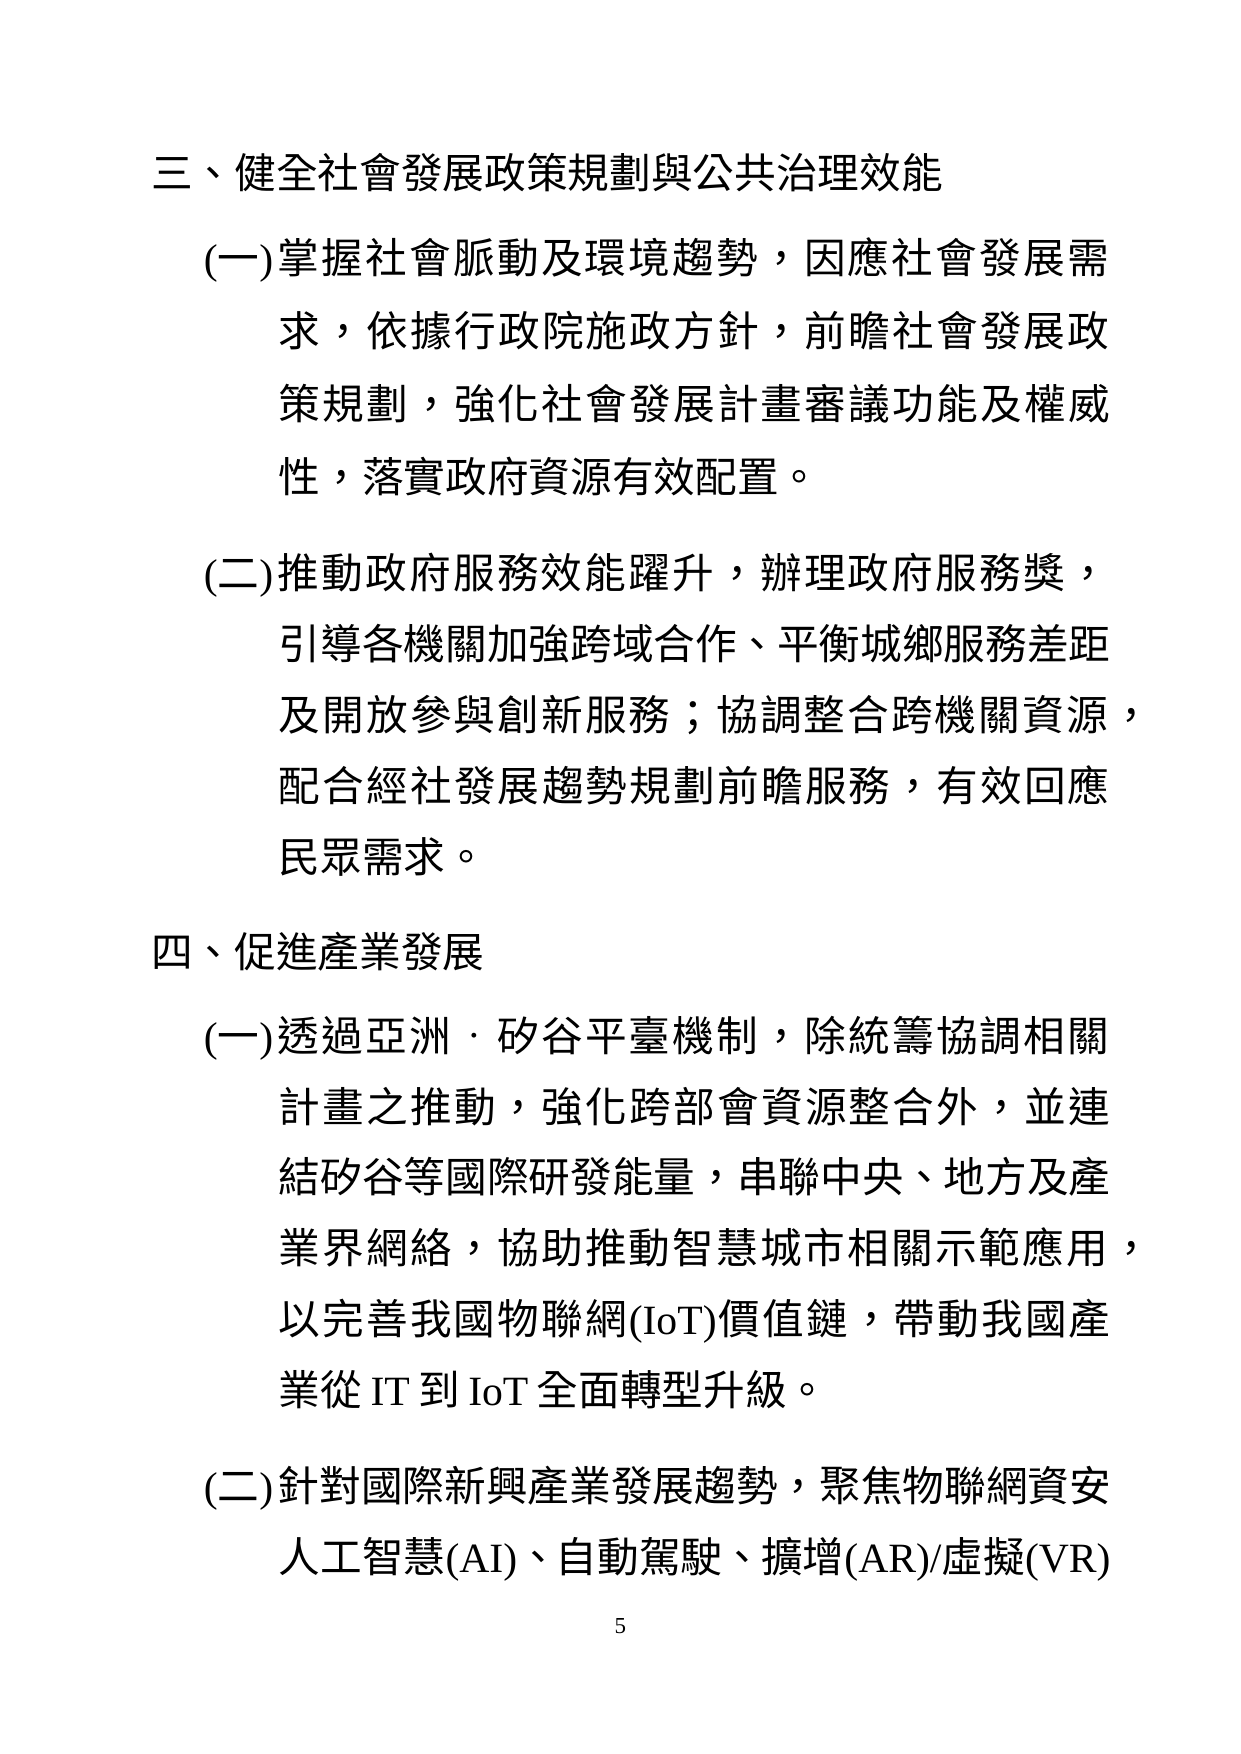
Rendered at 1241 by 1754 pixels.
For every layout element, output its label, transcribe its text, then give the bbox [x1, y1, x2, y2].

list 透過亞洲‧矽谷平臺機制，除統籌協調相關計畫之推動，強化跨部會資源整合外，並連結矽谷等國際研發能量，串聯中央、地方及產業界網絡，協助推動智慧城市相關示範應用，以完善我國物聯網(IoT)價值鏈，帶動我國產業從IT到IoT全面轉型升級。 [204, 994, 1110, 1419]
list 掌握社會脈動及環境趨勢，因應社會發展需求，依據行政院施政方針，前瞻社會發展政策規劃，強化社會發展計畫審議功能及權威性，落實政府資源有效配置。 [204, 215, 1110, 507]
text 四、促進產業發展 [130, 911, 1110, 982]
text 三、健全社會發展政策規劃與公共治理效能 [130, 130, 1110, 203]
list 針對國際新興產業發展趨勢，聚焦物聯網資安、人工智慧(AI)、自動駕駛、擴增(AR)/虛擬(VR)實境、行動生活、創新創業、國際鏈結暨新南向等重點工作，期促進相關創新應用及場域實證，帶動海外輸出商機。其中在行動生活部分，將以基礎環境、應用場域、體驗行銷三大主軸加速推動行動支付，以打造台灣成為行動生活的國際標竿。 [204, 1444, 1110, 1586]
list 推動政府服務效能躍升，辦理政府服務獎，引導各機關加強跨域合作、平衡城鄉服務差距及開放參與創新服務；協調整合跨機關資源，配合經社發展趨勢規劃前瞻服務，有效回應民眾需求。 [204, 532, 1110, 886]
